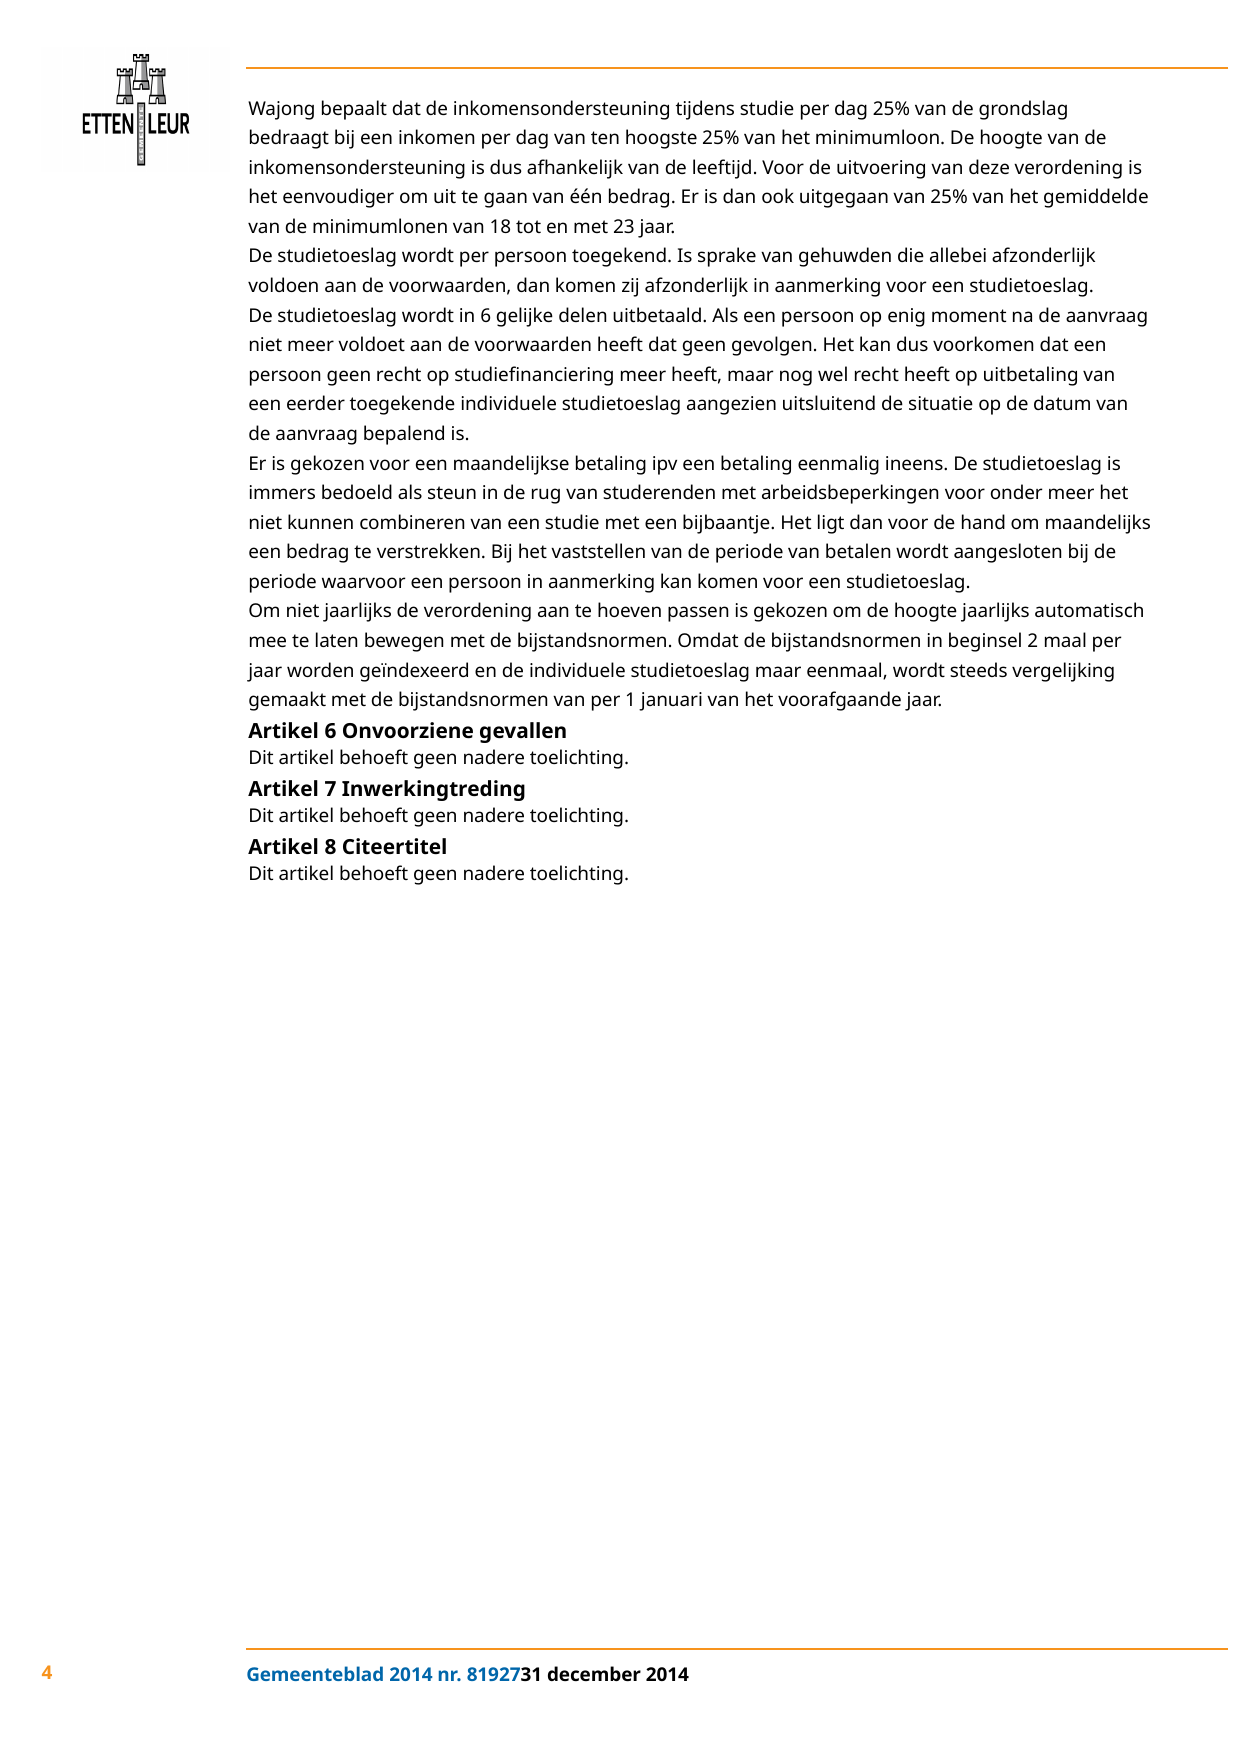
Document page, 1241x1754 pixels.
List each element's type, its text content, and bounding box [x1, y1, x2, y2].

text Wajong bepaalt dat de inkomensondersteuning tijdens studie per dag 25% van de grondslag bedraagt bij een inkomen per dag van ten hoogste 25% van het minimumloon. De hoogte van de inkomensondersteuning is dus afhankelijk van de leeftijd. Voor de uitvoering van deze verordening is het eenvoudiger om uit te gaan van één bedrag. Er is dan ook uitgegaan van 25% van het gemiddelde van de minimumlonen van 18 tot en met 23 jaar. [248, 95, 1152, 239]
text Dit artikel behoeft geen nadere toelichting. [248, 744, 1152, 770]
text Dit artikel behoeft geen nadere toelichting. [248, 802, 1152, 828]
picture [41, 47, 231, 172]
text De studietoeslag wordt per persoon toegekend. Is sprake van gehuwden die allebei afzonderlijk voldoen aan de voorwaarden, dan komen zij afzonderlijk in aanmerking voor een studietoeslag. [248, 243, 1152, 298]
text De studietoeslag wordt in 6 gelijke delen uitbetaald. Als een persoon op enig moment na de aanvraag niet meer voldoet aan de voorwaarden heeft dat geen gevolgen. Het kan dus voorkomen dat een persoon geen recht op studiefinanciering meer heeft, maar nog wel recht heeft op uitbetaling van een eerder toegekende individuele studietoeslag aangezien uitsluitend de situatie op de datum van de aanvraag bepalend is. [248, 302, 1152, 446]
text Dit artikel behoeft geen nadere toelichting. [248, 861, 1152, 886]
text Om niet jaarlijks de verordening aan te hoeven passen is gekozen om de hoogte jaarlijks automatisch mee te laten bewegen met de bijstandsnormen. Omdat de bijstandsnormen in beginsel 2 maal per jaar worden geïndexeerd en de individuele studietoeslag maar eenmaal, wordt steeds vergelijking gemaakt met de bijstandsnormen van per 1 januari van het voorafgaande jaar. [248, 598, 1152, 712]
text Artikel 7 Inwerkingtreding [248, 774, 1152, 802]
text Artikel 8 Citeertitel [248, 832, 1152, 861]
text Artikel 6 Onvoorziene gevallen [248, 716, 1152, 744]
text Er is gekozen voor een maandelijkse betaling ipv een betaling eenmalig ineens. De studietoeslag is immers bedoeld als steun in de rug van studerenden met arbeidsbeperkingen voor onder meer het niet kunnen combineren van een studie met een bijbaantje. Het ligt dan voor de hand om maandelijks een bedrag te verstrekken. Bij het vaststellen van de periode van betalen wordt aangesloten bij de periode waarvoor een persoon in aanmerking kan komen voor een studietoeslag. [248, 450, 1152, 594]
